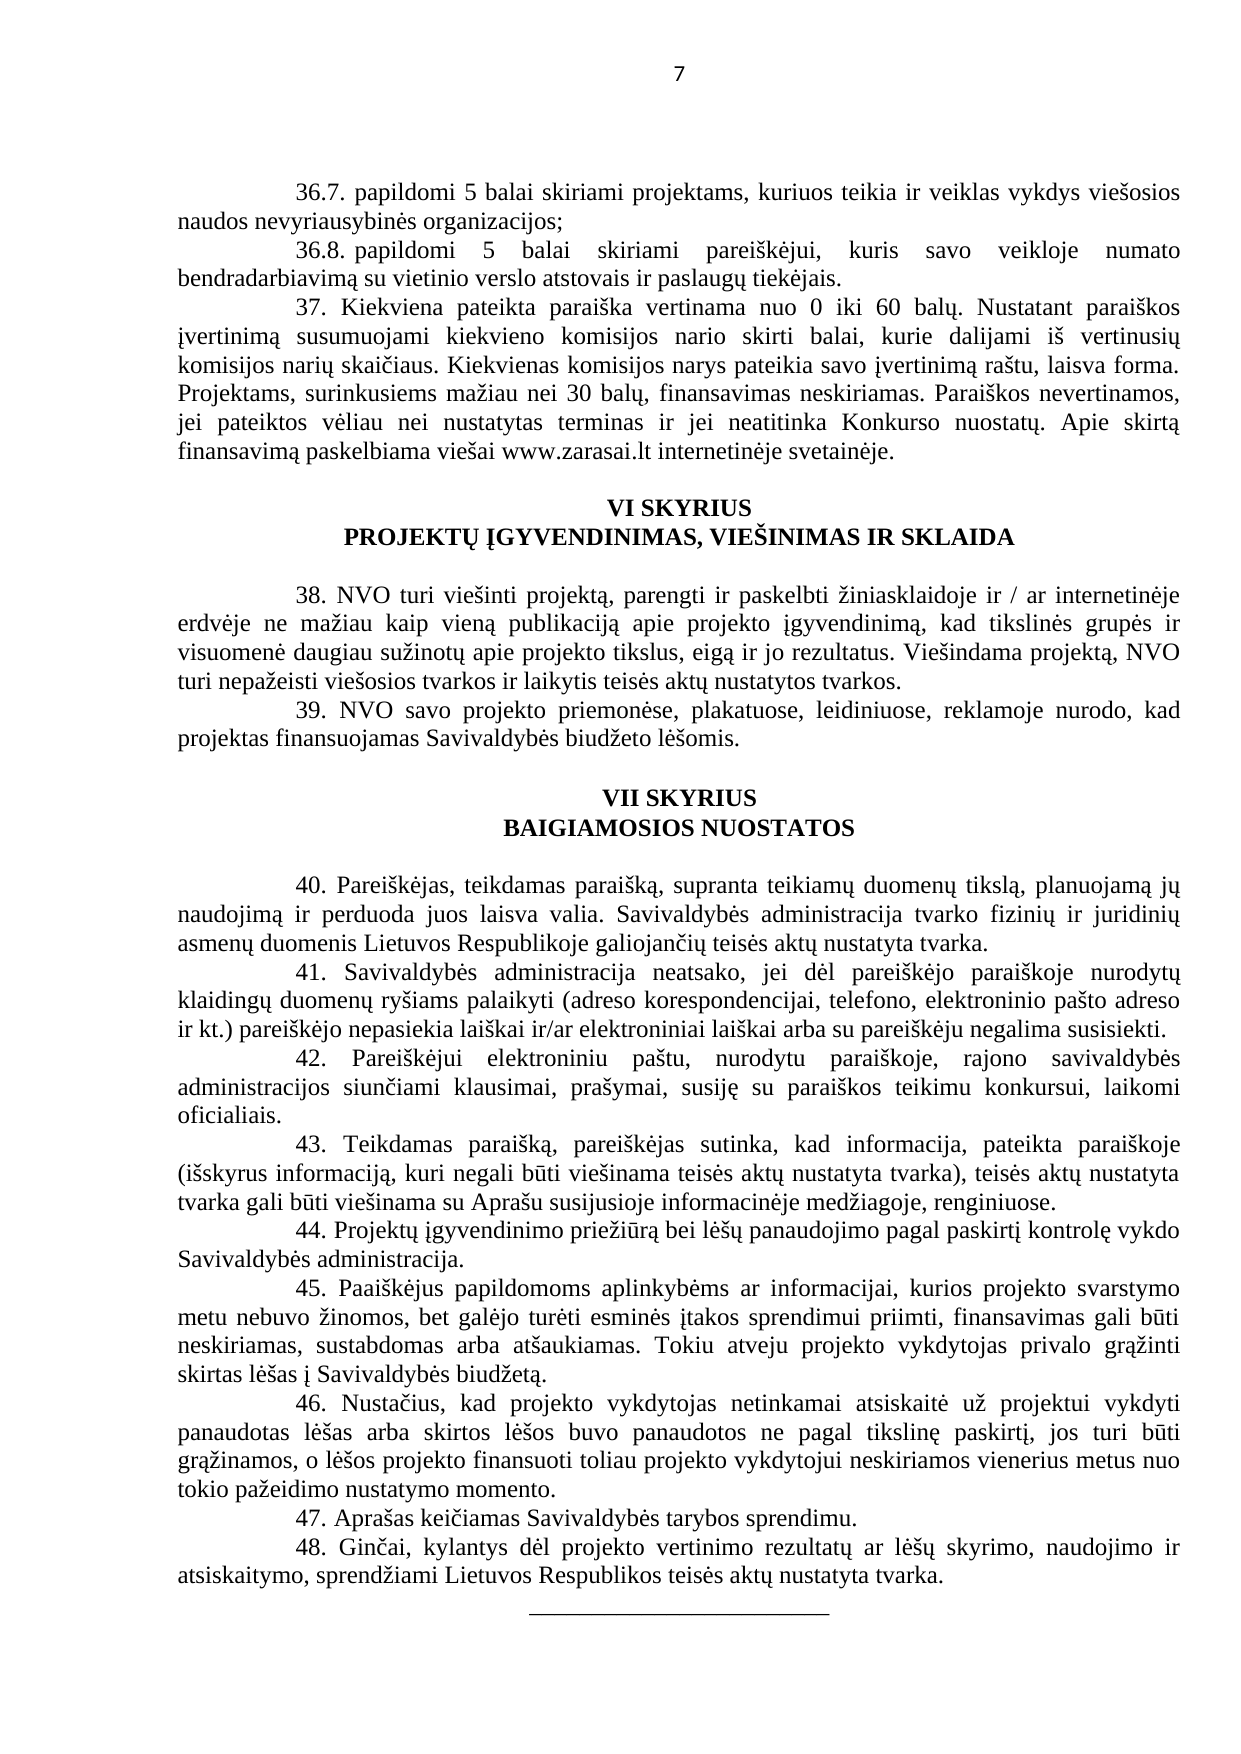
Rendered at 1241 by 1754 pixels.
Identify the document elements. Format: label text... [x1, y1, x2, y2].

text 40. Pareiškėjas, teikdamas paraišką, supranta teikiamų duomenų tikslą, planuojamą jų naudojimą ir perduoda juos laisva valia. Savivaldybės administracija tvarko fizinių ir juridinių asmenų duomenis Lietuvos Respublikoje galiojančių teisės aktų nustatyta tvarka. [177, 871, 1181, 957]
text Vi SKYRIUS [177, 493, 1181, 522]
text BAIGIAMOSIOS NUOSTATOS [177, 813, 1181, 842]
text 47. Aprašas keičiamas Savivaldybės tarybos sprendimu. [177, 1503, 1181, 1532]
text 48. Ginčai, kylantys dėl projekto vertinimo rezultatų ar lėšų skyrimo, naudojimo ir atsiskaitymo, sprendžiami Lietuvos Respublikos teisės aktų nustatyta tvarka. [177, 1532, 1181, 1589]
text 45. Paaiškėjus papildomoms aplinkybėms ar informacijai, kurios projekto svarstymo metu nebuvo žinomos, bet galėjo turėti esminės įtakos sprendimui priimti, finansavimas gali būti neskiriamas, sustabdomas arba atšaukiamas. Tokiu atveju projekto vykdytojas privalo grąžinti skirtas lėšas į Savivaldybės biudžetą. [177, 1273, 1181, 1388]
text 44. Projektų įgyvendinimo priežiūrą bei lėšų panaudojimo pagal paskirtį kontrolę vykdo Savivaldybės administracija. [177, 1216, 1181, 1273]
text 38. NVO turi viešinti projektą, parengti ir paskelbti žiniasklaidoje ir / ar internetinėje erdvėje ne mažiau kaip vieną publikaciją apie projekto įgyvendinimą, kad tikslinės grupės ir visuomenė daugiau sužinotų apie projekto tikslus, eigą ir jo rezultatus. Viešindama projektą, NVO turi nepažeisti viešosios tvarkos ir laikytis teisės aktų nustatytos tvarkos. [177, 580, 1181, 695]
text 36.8. papildomi 5 balai skiriami pareiškėjui, kuris savo veikloje numato bendradarbiavimą su vietinio verslo atstovais ir paslaugų tiekėjais. [177, 235, 1181, 292]
text 41. Savivaldybės administracija neatsako, jei dėl pareiškėjo paraiškoje nurodytų klaidingų duomenų ryšiams palaikyti (adreso korespondencijai, telefono, elektroninio pašto adreso ir kt.) pareiškėjo nepasiekia laiškai ir/ar elektroniniai laiškai arba su pareiškėju negalima susisiekti. [177, 957, 1181, 1043]
text 46. Nustačius, kad projekto vykdytojas netinkamai atsiskaitė už projektui vykdyti panaudotas lėšas arba skirtos lėšos buvo panaudotos ne pagal tikslinę paskirtį, jos turi būti grąžinamos, o lėšos projekto finansuoti toliau projekto vykdytojui neskiriamos vienerius metus nuo tokio pažeidimo nustatymo momento. [177, 1388, 1181, 1503]
text 42. Pareiškėjui elektroniniu paštu, nurodytu paraiškoje, rajono savivaldybės administracijos siunčiami klausimai, prašymai, susiję su paraiškos teikimu konkursui, laikomi oficialiais. [177, 1043, 1181, 1129]
text VIi SKYRIUS [177, 783, 1181, 811]
text 37. Kiekviena pateikta paraiška vertinama nuo 0 iki 60 balų. Nustatant paraiškos įvertinimą susumuojami kiekvieno komisijos nario skirti balai, kurie dalijami iš vertinusių komisijos narių skaičiaus. Kiekvienas komisijos narys pateikia savo įvertinimą raštu, laisva forma. Projektams, surinkusiems mažiau nei 30 balų, finansavimas neskiriamas. Paraiškos nevertinamos, jei pateiktos vėliau nei nustatytas terminas ir jei neatitinka Konkurso nuostatų. Apie skirtą finansavimą paskelbiama viešai www.zarasai.lt internetinėje svetainėje. [177, 292, 1181, 465]
text 43. Teikdamas paraišką, pareiškėjas sutinka, kad informacija, pateikta paraiškoje (išskyrus informaciją, kuri negali būti viešinama teisės aktų nustatyta tvarka), teisės aktų nustatyta tvarka gali būti viešinama su Aprašu susijusioje informacinėje medžiagoje, renginiuose. [177, 1129, 1181, 1216]
text projeKtŲ įgyvendInimas, viešinimas ir sklaida [177, 522, 1181, 551]
text 39. NVO savo projekto priemonėse, plakatuose, leidiniuose, reklamoje nurodo, kad projektas finansuojamas Savivaldybės biudžeto lėšomis. [177, 695, 1181, 752]
text 36.7. papildomi 5 balai skiriami projektams, kuriuos teikia ir veiklas vykdys viešosios naudos nevyriausybinės organizacijos; [177, 177, 1181, 235]
text ________________________ [177, 1589, 1181, 1618]
